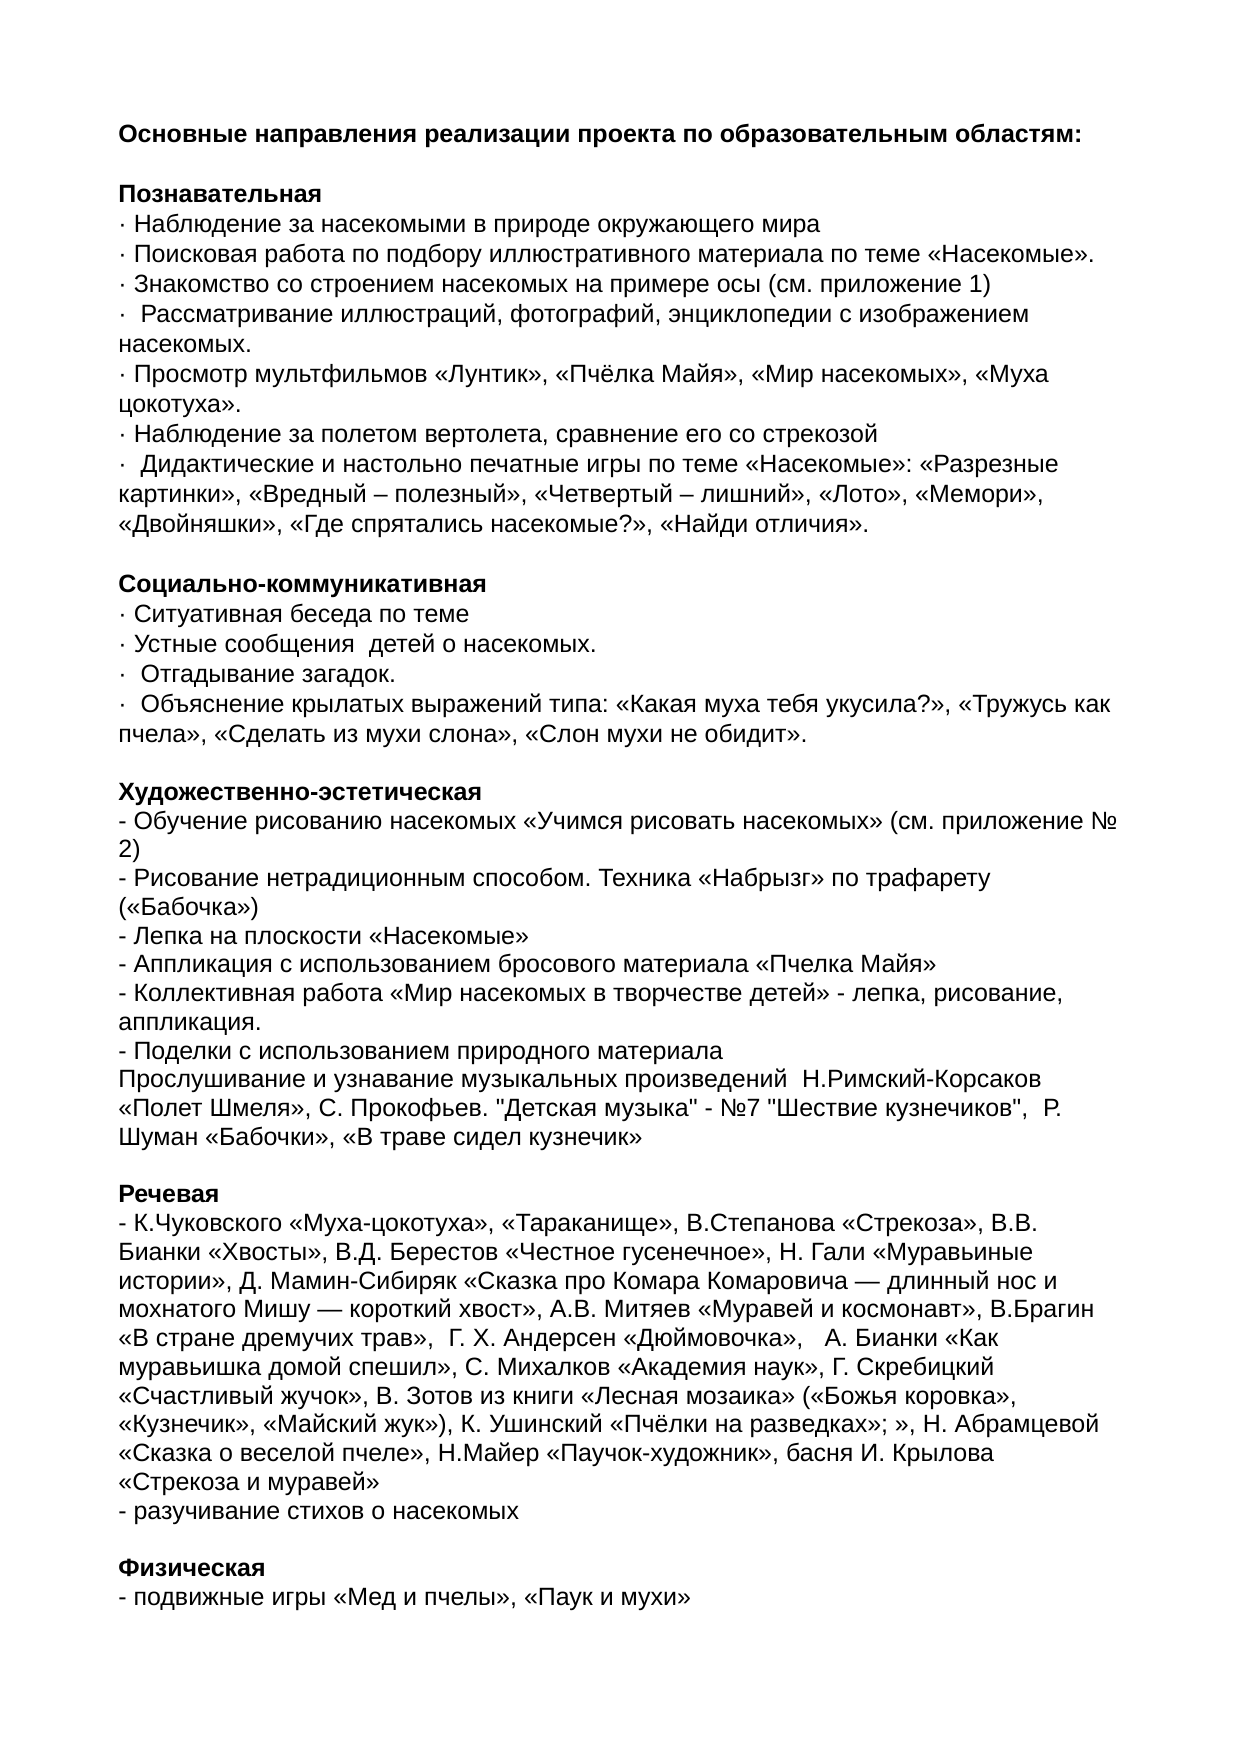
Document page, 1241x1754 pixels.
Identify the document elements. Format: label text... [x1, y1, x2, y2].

text · Поисковая работа по подбору иллюстративного материала по теме «Насекомые». [118, 238, 1122, 268]
text · Устные сообщения детей о насекомых. [118, 628, 1122, 658]
text · Наблюдение за полетом вертолета, сравнение его со стрекозой [118, 418, 1122, 448]
text · Объяснение крылатых выражений типа: «Какая муха тебя укусила?», «Тружусь как пчела», «Сделать из мухи слона», «Слон мухи не обидит». [118, 688, 1122, 748]
text · Рассматривание иллюстраций, фотографий, энциклопедии с изображением насекомых. [118, 298, 1122, 358]
text · Дидактические и настольно печатные игры по теме «Насекомые»: «Разрезные картинки», «Вредный – полезный», «Четвертый – лишний», «Лото», «Мемори», «Двойняшки», «Где спрятались насекомые?», «Найди отличия». [118, 448, 1122, 538]
text Прослушивание и узнавание музыкальных произведений Н.Римский-Корсаков «Полет Шмеля», С. Прокофьев. "Детская музыка" - №7 "Шествие кузнечиков", Р. Шуман «Бабочки», «В траве сидел кузнечик» [118, 1064, 1122, 1151]
text Речевая [118, 1179, 1122, 1208]
text Художественно-эстетическая [118, 777, 1122, 806]
text - Лепка на плоскости «Насекомые» [118, 921, 1122, 949]
text Физическая [118, 1553, 1122, 1582]
text Познавательная [118, 178, 1122, 208]
text · Просмотр мультфильмов «Лунтик», «Пчёлка Майя», «Мир насекомых», «Муха цокотуха». [118, 358, 1122, 418]
text · Знакомство со строением насекомых на примере осы (см. приложение 1) [118, 268, 1122, 298]
text - Аппликация с использованием бросового материала «Пчелка Майя» [118, 949, 1122, 978]
text - разучивание стихов о насекомых [118, 1496, 1122, 1524]
text - Коллективная работа «Мир насекомых в творчестве детей» - лепка, рисование, аппликация. [118, 978, 1122, 1036]
text · Ситуативная беседа по теме [118, 598, 1122, 628]
text - подвижные игры «Мед и пчелы», «Паук и мухи» [118, 1582, 1122, 1611]
text - Рисование нетрадиционным способом. Техника «Набрызг» по трафарету («Бабочка») [118, 863, 1122, 921]
text - К.Чуковского «Муха-цокотуха», «Тараканище», В.Степанова «Стрекоза», В.В. Бианки «Хвосты», В.Д. Берестов «Честное гусенечное», Н. Гали «Муравьиные истории», Д. Мамин-Сибиряк «Сказка про Комара Комаровича — длинный нос и мохнатого Мишу — короткий хвост», А.В. Митяев «Муравей и космонавт», В.Брагин «В стране дремучих трав», Г. Х. Андерсен «Дюймовочка», А. Бианки «Как муравьишка домой спешил», С. Михалков «Академия наук», Г. Скребицкий «Счастливый жучок», В. Зотов из книги «Лесная мозаика» («Божья коровка», «Кузнечик», «Майский жук»), К. Ушинский «Пчёлки на разведках»; », Н. Абрамцевой «Сказка о веселой пчеле», Н.Майер «Паучок-художник», басня И. Крылова «Стрекоза и муравей» [118, 1208, 1122, 1496]
text - Обучение рисованию насекомых «Учимся рисовать насекомых» (см. приложение № 2) [118, 806, 1122, 863]
text · Наблюдение за насекомыми в природе окружающего мира [118, 208, 1122, 238]
text Социально-коммуникативная [118, 568, 1122, 598]
text - Поделки с использованием природного материала [118, 1036, 1122, 1064]
text · Отгадывание загадок. [118, 658, 1122, 688]
text Основные направления реализации проекта по образовательным областям: [118, 118, 1122, 148]
